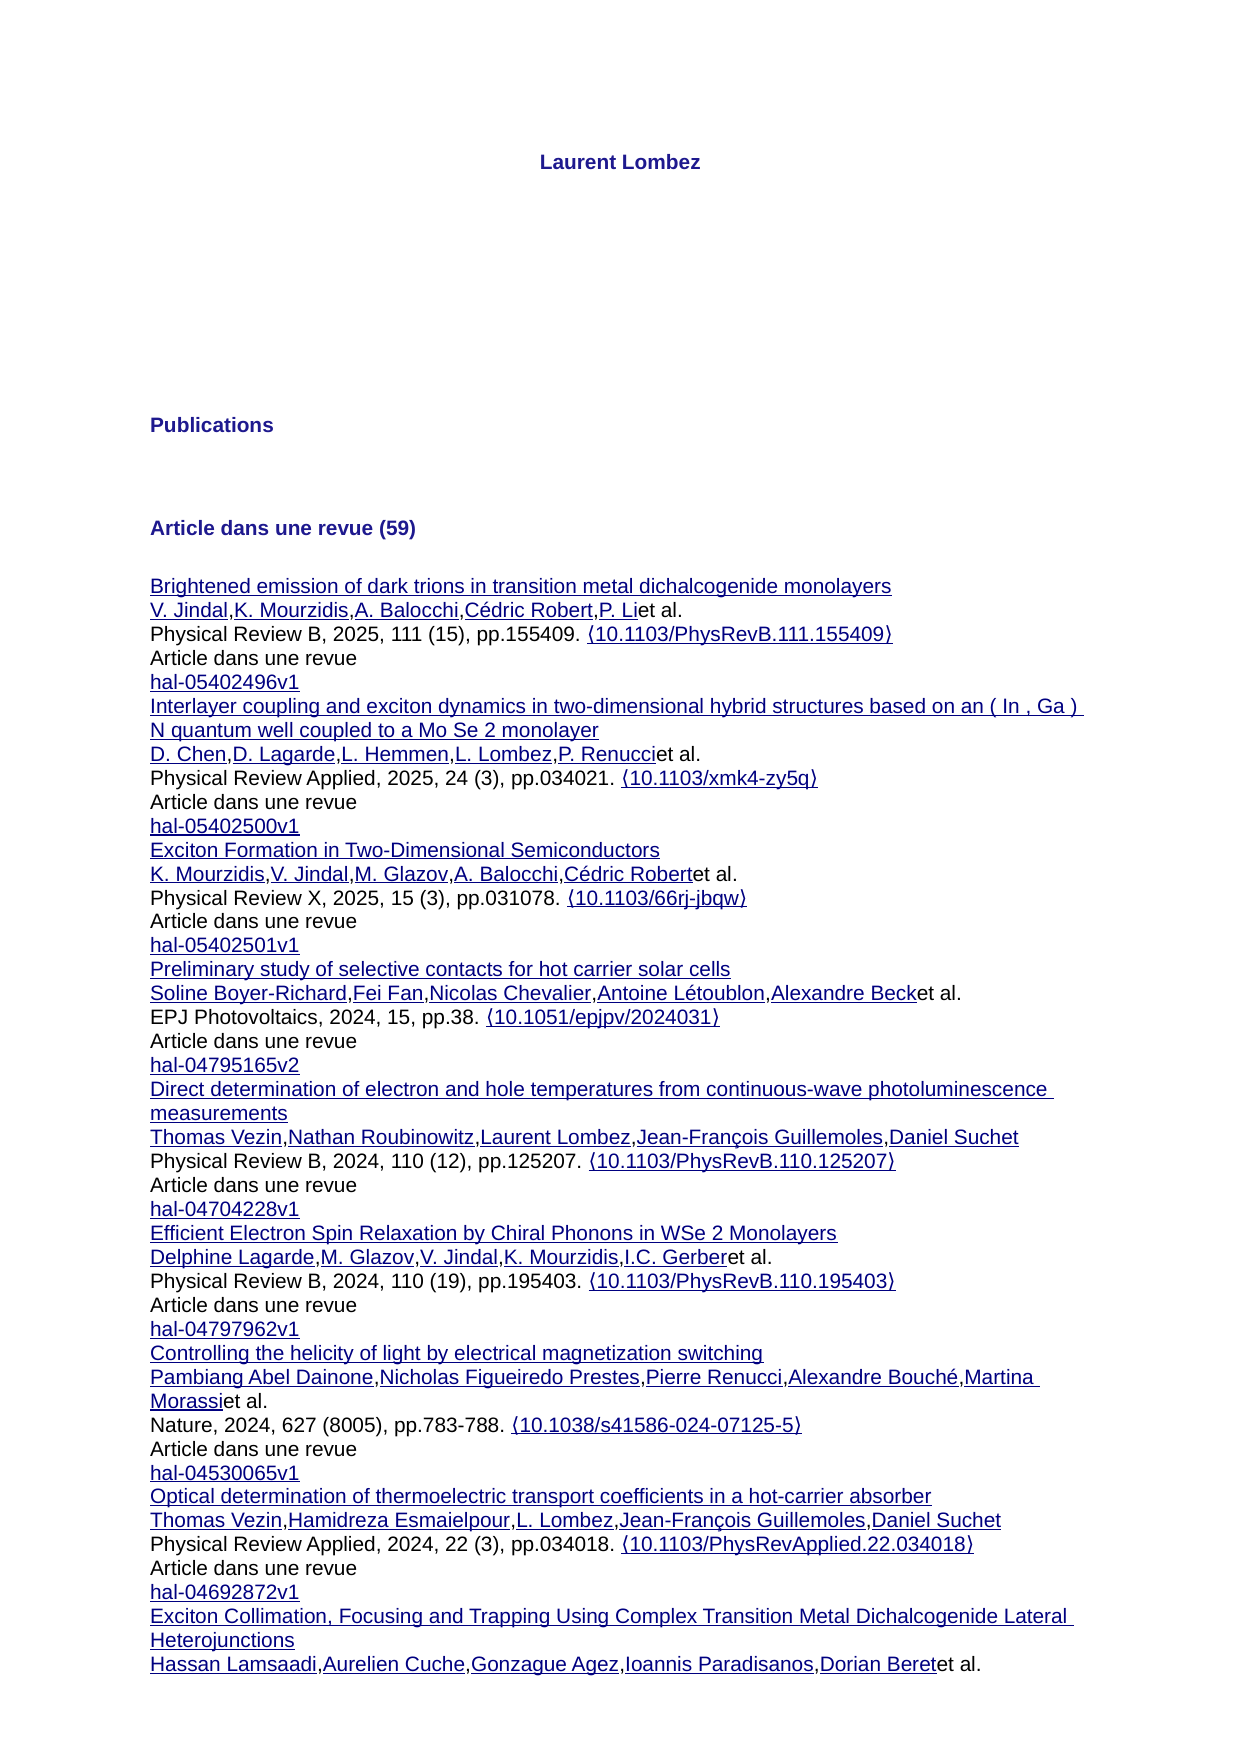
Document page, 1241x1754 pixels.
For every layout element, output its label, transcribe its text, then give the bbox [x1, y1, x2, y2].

table_cell Controlling the helicity of light by electrical magnetization switching Pambiang Abel Dainone,Nicholas Figueiredo Prestes,Pierre Renucci,Alexandre Bouché,Martina Morassiet al. Nature, 2024, 627 (8005), pp.783-788. ⟨10.1038/s41586-024-07125-5⟩ Article dans une revue hal-04530065v1 [150, 1341, 1090, 1484]
table_cell Efficient Electron Spin Relaxation by Chiral Phonons in WSe 2 Monolayers Delphine Lagarde,M. Glazov,V. Jindal,K. Mourzidis,I.C. Gerberet al. Physical Review B, 2024, 110 (19), pp.195403. ⟨10.1103/PhysRevB.110.195403⟩ Article dans une revue hal-04797962v1 [150, 1221, 1090, 1341]
subtitle Laurent Lombez [150, 150, 1090, 174]
table_cell Optical determination of thermoelectric transport coefficients in a hot-carrier absorber Thomas Vezin,Hamidreza Esmaielpour,L. Lombez,Jean-François Guillemoles,Daniel Suchet Physical Review Applied, 2024, 22 (3), pp.034018. ⟨10.1103/PhysRevApplied.22.034018⟩ Article dans une revue hal-04692872v1 [150, 1484, 1090, 1604]
subtitle Article dans une revue (59) [150, 516, 1090, 539]
table_header Brightened emission of dark trions in transition metal dichalcogenide monolayers V. Jindal,K. Mourzidis,A. Balocchi,Cédric Robert,P. Liet al. Physical Review B, 2025, 111 (15), pp.155409. ⟨10.1103/PhysRevB.111.155409⟩ Article dans une revue hal-05402496v1 [150, 574, 1090, 694]
table_cell Exciton Collimation, Focusing and Trapping Using Complex Transition Metal Dichalcogenide Lateral Heterojunctions Hassan Lamsaadi,Aurelien Cuche,Gonzague Agez,Ioannis Paradisanos,Dorian Beretet al. [150, 1604, 1090, 1676]
table_cell Preliminary study of selective contacts for hot carrier solar cells Soline Boyer-Richard,Fei Fan,Nicolas Chevalier,Antoine Létoublon,Alexandre Becket al. EPJ Photovoltaics, 2024, 15, pp.38. ⟨10.1051/epjpv/2024031⟩ Article dans une revue hal-04795165v2 [150, 957, 1090, 1077]
table_cell Direct determination of electron and hole temperatures from continuous-wave photoluminescence measurements Thomas Vezin,Nathan Roubinowitz,Laurent Lombez,Jean-François Guillemoles,Daniel Suchet Physical Review B, 2024, 110 (12), pp.125207. ⟨10.1103/PhysRevB.110.125207⟩ Article dans une revue hal-04704228v1 [150, 1077, 1090, 1221]
table_cell Interlayer coupling and exciton dynamics in two-dimensional hybrid structures based on an ( In , Ga ) N quantum well coupled to a Mo Se 2 monolayer D. Chen,D. Lagarde,L. Hemmen,L. Lombez,P. Renucciet al. Physical Review Applied, 2025, 24 (3), pp.034021. ⟨10.1103/xmk4-zy5q⟩ Article dans une revue hal-05402500v1 [150, 694, 1090, 837]
table_cell Exciton Formation in Two-Dimensional Semiconductors K. Mourzidis,V. Jindal,M. Glazov,A. Balocchi,Cédric Robertet al. Physical Review X, 2025, 15 (3), pp.031078. ⟨10.1103/66rj-jbqw⟩ Article dans une revue hal-05402501v1 [150, 838, 1090, 957]
subtitle Publications [150, 412, 1090, 436]
